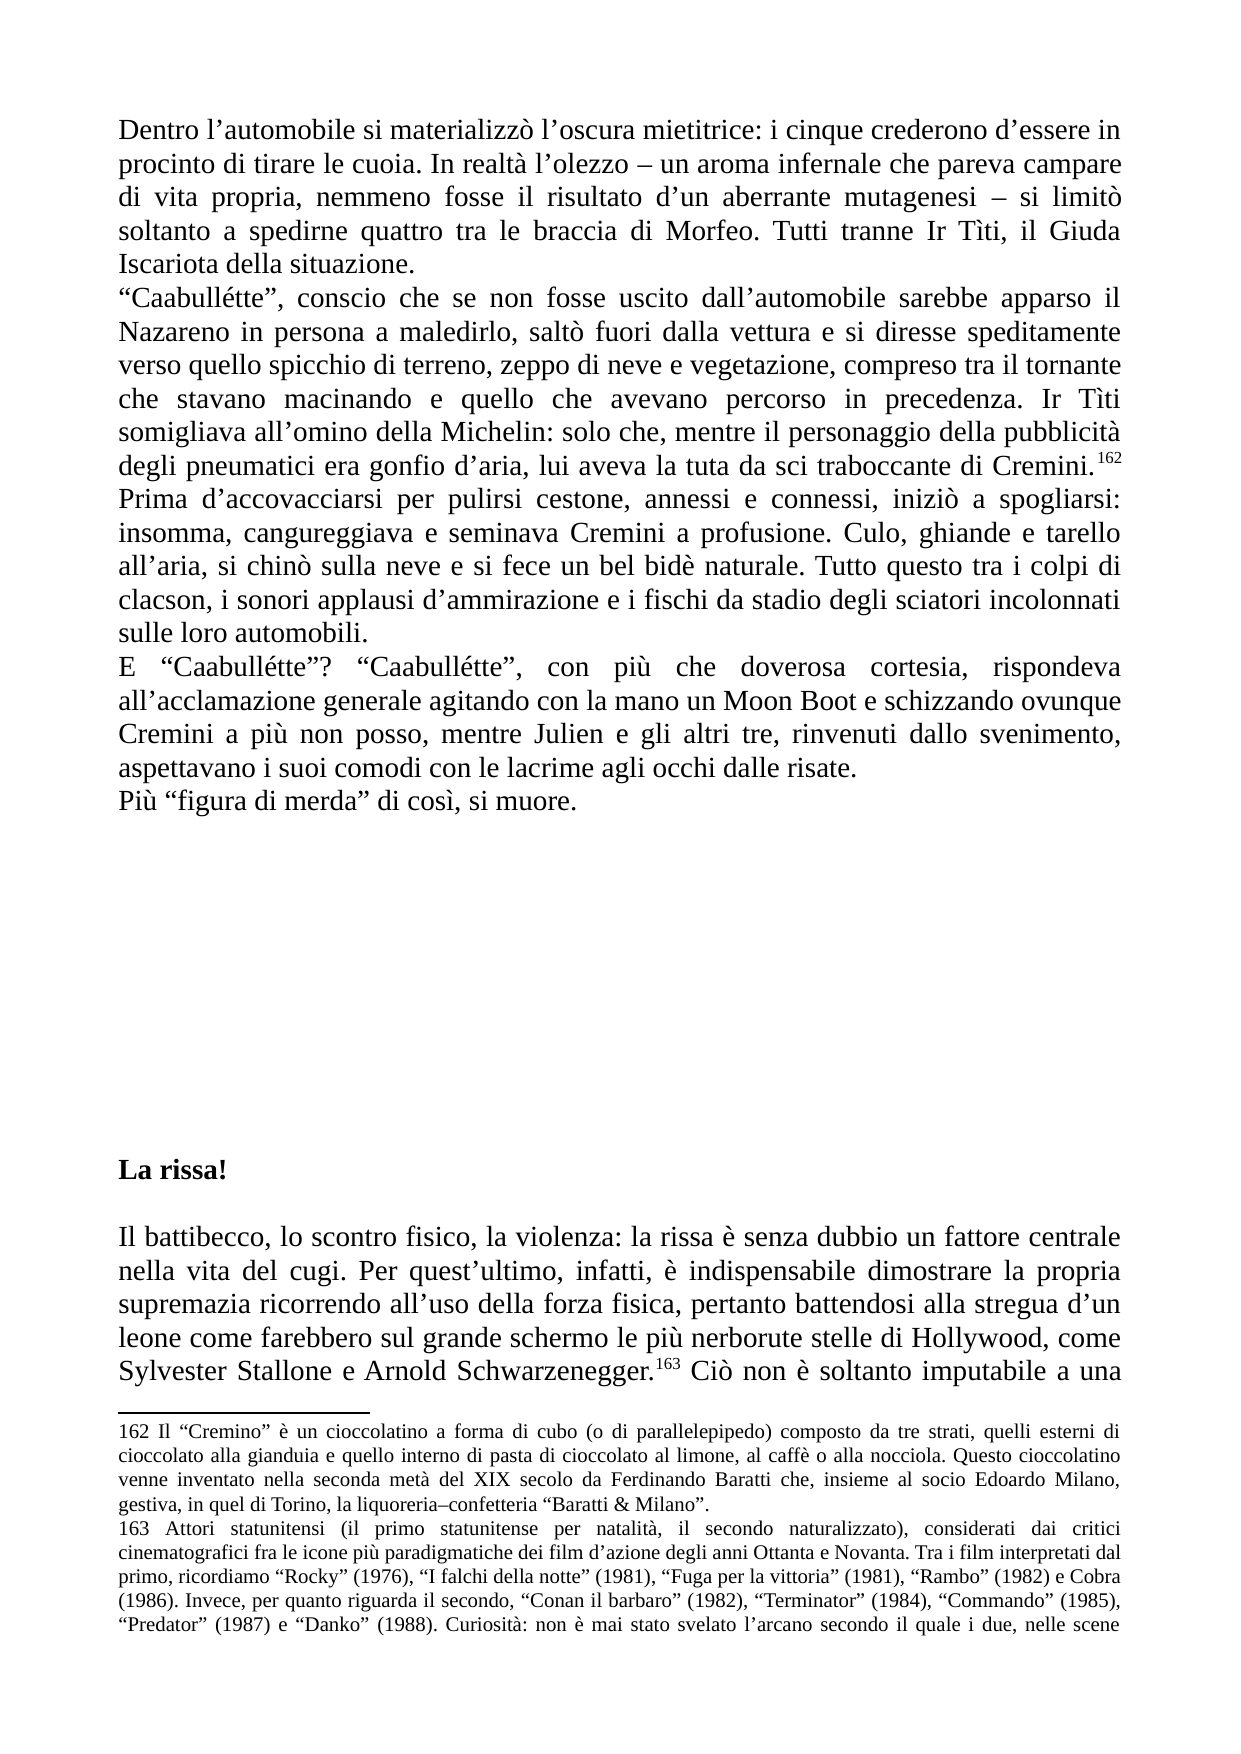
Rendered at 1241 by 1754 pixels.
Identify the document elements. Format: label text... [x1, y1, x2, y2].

text Il battibecco, lo scontro fisico, la violenza: la rissa è senza dubbio un fattore centrale nella vita del cugi. Per quest’ultimo, infatti, è indispensabile dimostrare la propria supremazia ricorrendo all’uso della forza fisica, pertanto battendosi alla stregua d’un leone come farebbero sul grande schermo le più nerborute stelle di Hollywood, come Sylvester Stallone e Arnold Schwarzenegger. Ciò non è soltanto imputabile a una [118, 1219, 1122, 1387]
text Dentro l’automobile si materializzò l’oscura mietitrice: i cinque crederono d’essere in procinto di tirare le cuoia. In realtà l’olezzo – un aroma infernale che pareva campare di vita propria, nemmeno fosse il risultato d’un aberrante mutagenesi – si limitò soltanto a spedirne quattro tra le braccia di Morfeo. Tutti tranne Ir Tìti, il Giuda Iscariota della situazione. [118, 112, 1122, 280]
text E “Caabullétte”? “Caabullétte”, con più che doverosa cortesia, rispondeva all’acclamazione generale agitando con la mano un Moon Boot e schizzando ovunque Cremini a più non posso, mentre Julien e gli altri tre, rinvenuti dallo svenimento, aspettavano i suoi comodi con le lacrime agli occhi dalle risate. [118, 649, 1122, 783]
text La rissa! [118, 1152, 1122, 1186]
text “Caabullétte”, conscio che se non fosse uscito dall’automobile sarebbe apparso il Nazareno in persona a maledirlo, saltò fuori dalla vettura e si diresse speditamente verso quello spicchio di terreno, zeppo di neve e vegetazione, compreso tra il tornante che stavano macinando e quello che avevano percorso in precedenza. Ir Tìti somigliava all’omino della Michelin: solo che, mentre il personaggio della pubblicità degli pneumatici era gonfio d’aria, lui aveva la tuta da sci traboccante di Cremini. Prima d’accovacciarsi per pulirsi cestone, annessi e connessi, iniziò a spogliarsi: insomma, cangureggiava e seminava Cremini a profusione. Culo, ghiande e tarello all’aria, si chinò sulla neve e si fece un bel bidè naturale. Tutto questo tra i colpi di clacson, i sonori applausi d’ammirazione e i fischi da stadio degli sciatori incolonnati sulle loro automobili. [118, 280, 1122, 649]
text Il “Cremino” è un cioccolatino a forma di cubo (o di parallelepipedo) composto da tre strati, quelli esterni di cioccolato alla gianduia e quello interno di pasta di cioccolato al limone, al caffè o alla nocciola. Questo cioccolatino venne inventato nella seconda metà del XIX secolo da Ferdinando Baratti che, insieme al socio Edoardo Milano, gestiva, in quel di Torino, la liquoreria–confetteria “Baratti & Milano”. [118, 1419, 1122, 1516]
text Più “figura di merda” di così, si muore. [118, 783, 1122, 817]
text Attori statunitensi (il primo statunitense per natalità, il secondo naturalizzato), considerati dai critici cinematografici fra le icone più paradigmatiche dei film d’azione degli anni Ottanta e Novanta. Tra i film interpretati dal primo, ricordiamo “Rocky” (1976), “I falchi della notte” (1981), “Fuga per la vittoria” (1981), “Rambo” (1982) e Cobra (1986). Invece, per quanto riguarda il secondo, “Conan il barbaro” (1982), “Terminator” (1984), “Commando” (1985), “Predator” (1987) e “Danko” (1988). Curiosità: non è mai stato svelato l’arcano secondo il quale i due, nelle scene [118, 1516, 1122, 1636]
